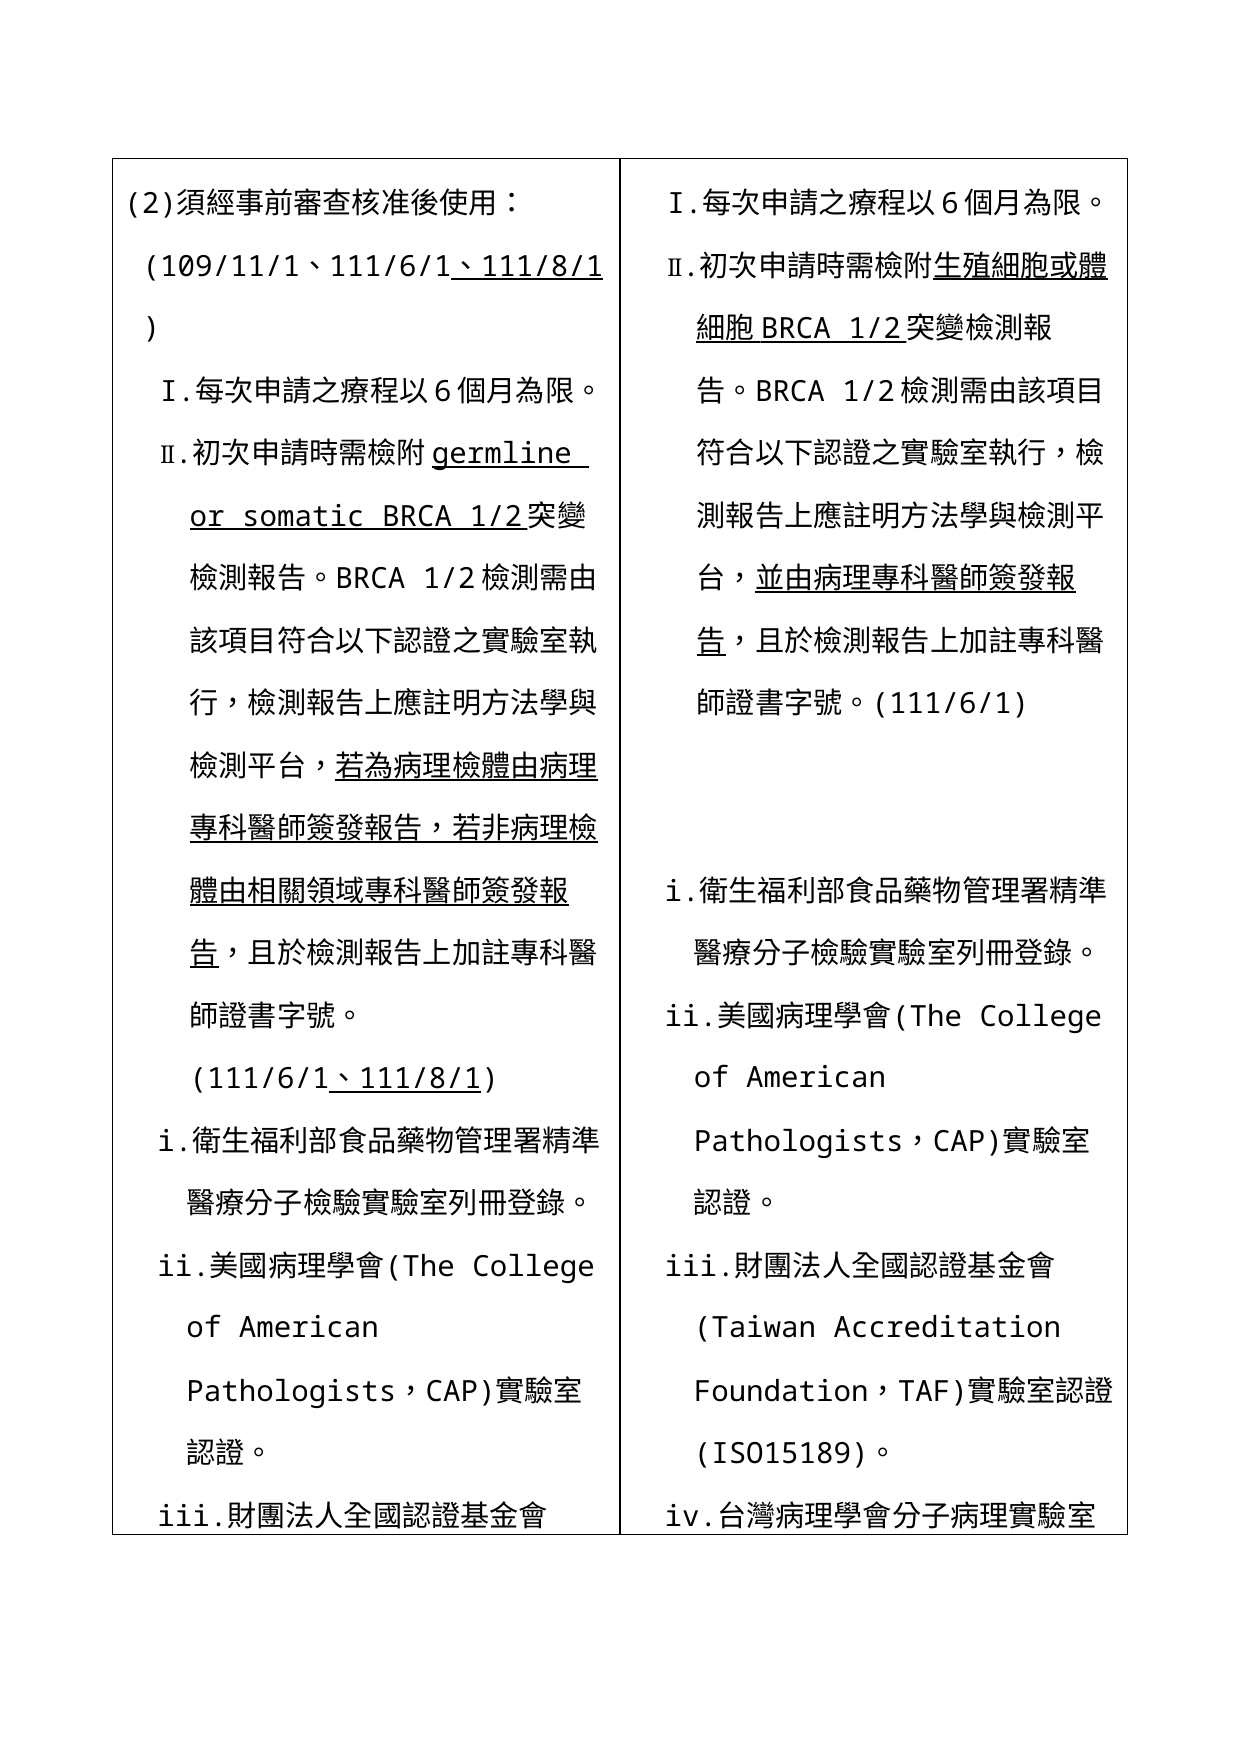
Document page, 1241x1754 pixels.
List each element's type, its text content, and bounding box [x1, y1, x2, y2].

table_cell (2)須經事前審查核准後使用：(109/11/1、111/6/1、111/8/1) I.每次申請之療程以6個月為限。 Ⅱ.初次申請時需檢附germline or somatic BRCA 1/2突變檢測報告。BRCA 1/2檢測需由該項目符合以下認證之實驗室執行，檢測報告上應註明方法學與檢測平台，若為病理檢體由病理專科醫師簽發報告，若非病理檢體由相關領域專科醫師簽發報告，且於檢測報告上加註專科醫師證書字號。(111/6/1、111/8/1) i.衛生福利部食品藥物管理署精準醫療分子檢驗實驗室列冊登錄。 ii.美國病理學會(The College of American Pathologists，CAP)實驗室認證。 iii.財團法人全國認證基金會 [113, 159, 619, 1534]
table_cell I.每次申請之療程以6個月為限。 Ⅱ.初次申請時需檢附生殖細胞或體細胞BRCA 1/2突變檢測報告。BRCA 1/2檢測需由該項目符合以下認證之實驗室執行，檢測報告上應註明方法學與檢測平台，並由病理專科醫師簽發報告，且於檢測報告上加註專科醫師證書字號。(111/6/1) i.衛生福利部食品藥物管理署精準醫療分子檢驗實驗室列冊登錄。 ii.美國病理學會(The College of American Pathologists，CAP)實驗室認證。 iii.財團法人全國認證基金會(Taiwan Accreditation Foundation，TAF)實驗室認證(ISO15189)。 iv.台灣病理學會分子病理實驗室 [621, 159, 1127, 1534]
